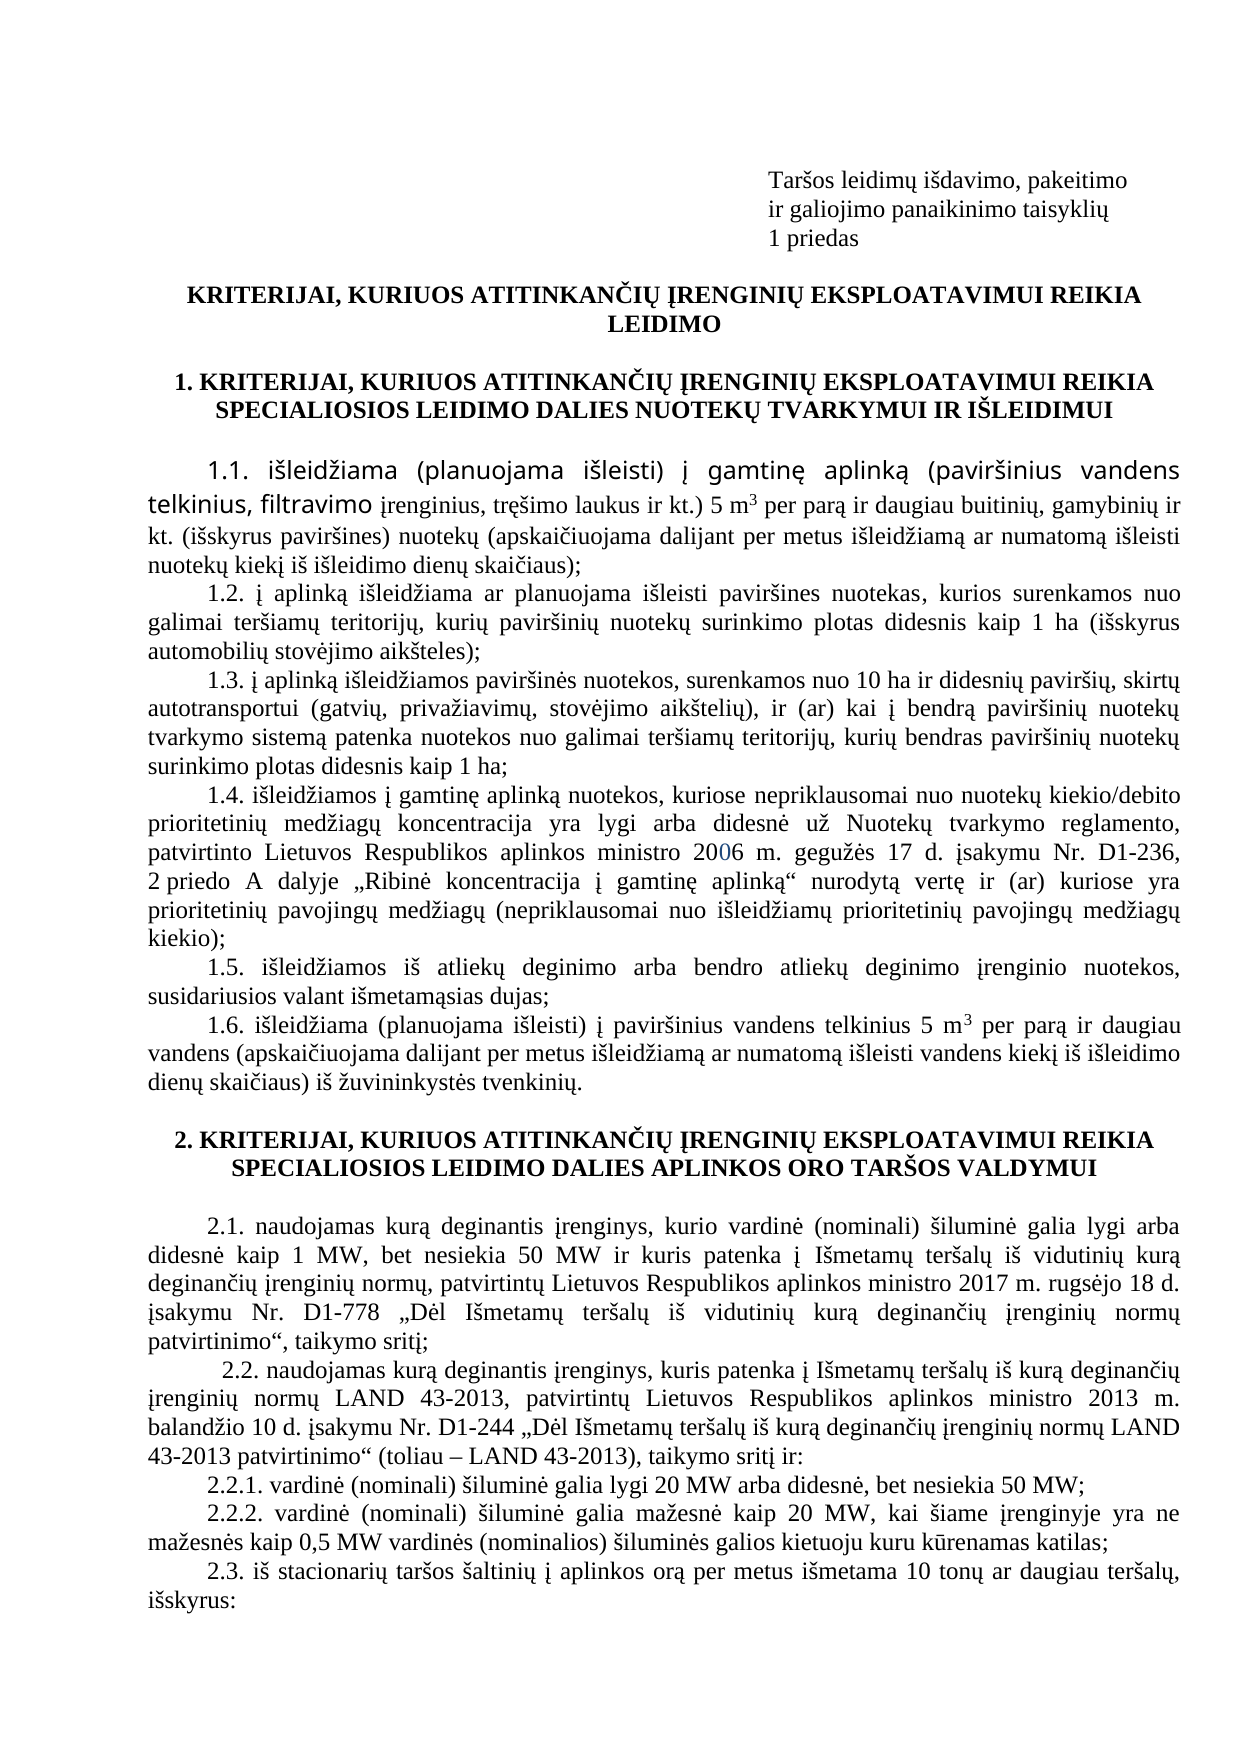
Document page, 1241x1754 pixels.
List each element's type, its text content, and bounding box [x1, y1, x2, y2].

text 1.1. išleidžiama (planuojama išleisti) į gamtinę aplinką (paviršinius vandens telkinius, filtravimo įrenginius, tręšimo laukus ir kt.) 5 m3 per parą ir daugiau buitinių, gamybinių ir kt. (išskyrus paviršines) nuotekų (apskaičiuojama dalijant per metus išleidžiamą ar numatomą išleisti nuotekų kiekį iš išleidimo dienų skaičiaus); [148, 453, 1181, 578]
text 1.2. į aplinką išleidžiama ar planuojama išleisti paviršines nuotekas, kurios surenkamos nuo galimai teršiamų teritorijų, kurių paviršinių nuotekų surinkimo plotas didesnis kaip 1 ha (išskyrus automobilių stovėjimo aikšteles); [148, 578, 1181, 665]
text 2.3. iš stacionarių taršos šaltinių į aplinkos orą per metus išmetama 10 tonų ar daugiau teršalų, išskyrus: [148, 1556, 1181, 1613]
text ir galiojimo panaikinimo taisyklių [148, 194, 1181, 223]
text 1.6. išleidžiama (planuojama išleisti) į paviršinius vandens telkinius 5 m3 per parą ir daugiau vandens (apskaičiuojama dalijant per metus išleidžiamą ar numatomą išleisti vandens kiekį iš išleidimo dienų skaičiaus) iš žuvininkystės tvenkinių. [148, 1010, 1181, 1096]
text 1.4. išleidžiamos į gamtinę aplinką nuotekos, kuriose nepriklausomai nuo nuotekų kiekio/debito prioritetinių medžiagų koncentracija yra lygi arba didesnė už Nuotekų tvarkymo reglamento, patvirtinto Lietuvos Respublikos aplinkos ministro 2006 m. gegužės 17 d. įsakymu Nr. D1-236, 2 priedo A dalyje „Ribinė koncentracija į gamtinę aplinką“ nurodytą vertę ir (ar) kuriose yra prioritetinių pavojingų medžiagų (nepriklausomai nuo išleidžiamų prioritetinių pavojingų medžiagų kiekio); [148, 780, 1181, 952]
text 1. KRITERIJAI, KURIUOS ATITINKANČIŲ ĮRENGINIŲ EKSPLOATAVIMUI REIKIA SPECIALIOSIOS LEIDIMO DALIES NUOTEKŲ TVARKYMUI IR IŠLEIDIMUI [148, 367, 1181, 424]
text Taršos leidimų išdavimo, pakeitimo [148, 165, 1181, 194]
text 2.1. naudojamas kurą deginantis įrenginys, kurio vardinė (nominali) šiluminė galia lygi arba didesnė kaip 1 MW, bet nesiekia 50 MW ir kuris patenka į Išmetamų teršalų iš vidutinių kurą deginančių įrenginių normų, patvirtintų Lietuvos Respublikos aplinkos ministro 2017 m. rugsėjo 18 d. įsakymu Nr. D1-778 „Dėl Išmetamų teršalų iš vidutinių kurą deginančių įrenginių normų patvirtinimo“, taikymo sritį; [148, 1211, 1181, 1355]
text 2.2.1. vardinė (nominali) šiluminė galia lygi 20 MW arba didesnė, bet nesiekia 50 MW; [148, 1470, 1181, 1498]
text 1.5. išleidžiamos iš atliekų deginimo arba bendro atliekų deginimo įrenginio nuotekos, susidariusios valant išmetamąsias dujas; [148, 952, 1181, 1010]
text 1.3. į aplinką išleidžiamos paviršinės nuotekos, surenkamos nuo 10 ha ir didesnių paviršių, skirtų autotransportui (gatvių, privažiavimų, stovėjimo aikštelių), ir (ar) kai į bendrą paviršinių nuotekų tvarkymo sistemą patenka nuotekos nuo galimai teršiamų teritorijų, kurių bendras paviršinių nuotekų surinkimo plotas didesnis kaip 1 ha; [148, 665, 1181, 780]
text 1 priedas [148, 223, 1181, 252]
text KRITERIJAI, KURIUOS ATITINKANČIŲ ĮRENGINIŲ EKSPLOATAVIMUI REIKIA LEIDIMO [148, 280, 1181, 338]
text 2.2.2. vardinė (nominali) šiluminė galia mažesnė kaip 20 MW, kai šiame įrenginyje yra ne mažesnės kaip 0,5 MW vardinės (nominalios) šiluminės galios kietuoju kuru kūrenamas katilas; [148, 1498, 1181, 1556]
text 2. KRITERIJAI, KURIUOS ATITINKANČIŲ ĮRENGINIŲ EKSPLOATAVIMUI REIKIA SPECIALIOSIOS LEIDIMO DALIES APLINKOS ORO TARŠOS VALDYMUI [148, 1125, 1181, 1182]
text 2.2. naudojamas kurą deginantis įrenginys, kuris patenka į Išmetamų teršalų iš kurą deginančių įrenginių normų LAND 43-2013, patvirtintų Lietuvos Respublikos aplinkos ministro 2013 m. balandžio 10 d. įsakymu Nr. D1-244 „Dėl Išmetamų teršalų iš kurą deginančių įrenginių normų LAND 43-2013 patvirtinimo“ (toliau – LAND 43-2013), taikymo sritį ir: [148, 1355, 1181, 1470]
